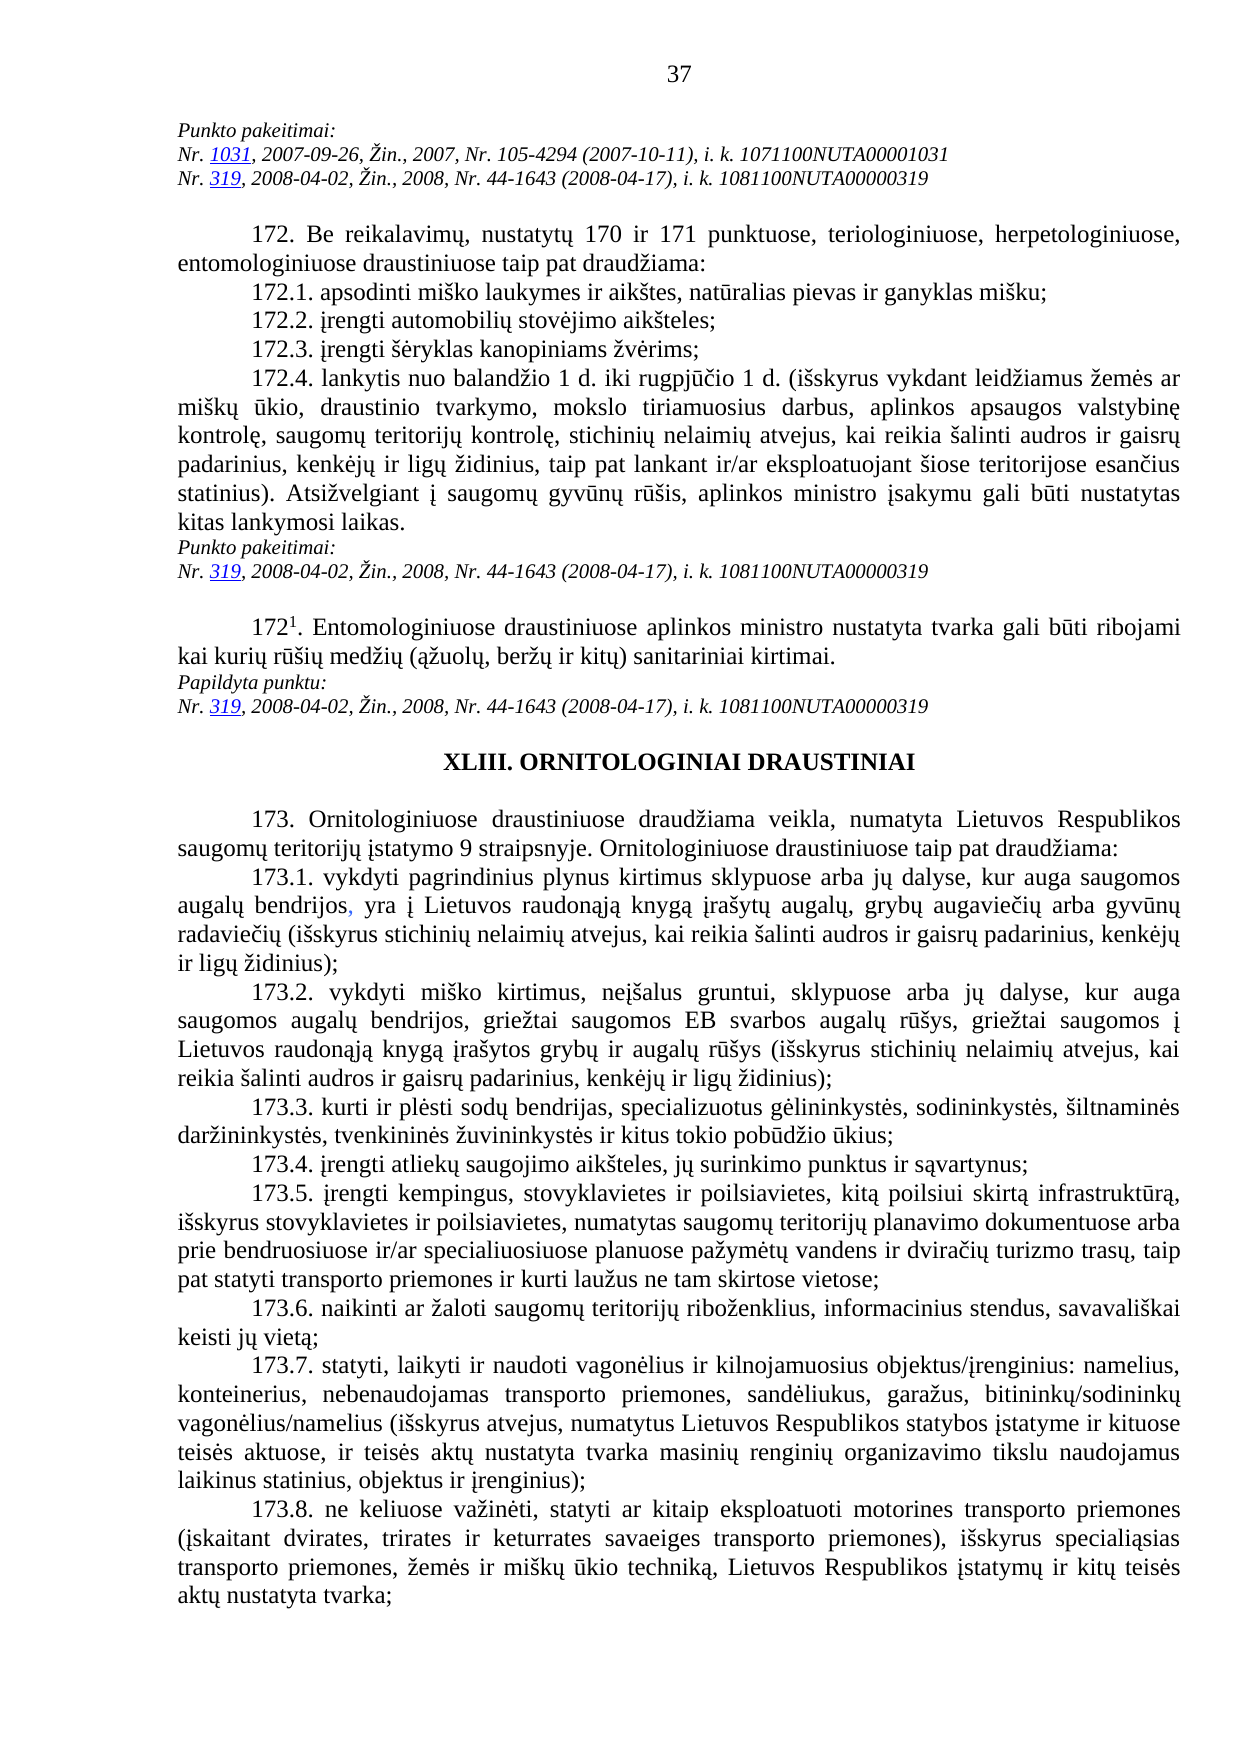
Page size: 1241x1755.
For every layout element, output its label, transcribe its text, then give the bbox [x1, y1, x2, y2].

text Nr. 319, 2008-04-02, Žin., 2008, Nr. 44-1643 (2008-04-17), i. k. 1081100NUTA00000319 [177, 694, 1181, 718]
text 173.8. ne keliuose važinėti, statyti ar kitaip eksploatuoti motorines transporto priemones (įskaitant dvirates, trirates ir keturrates savaeiges transporto priemones), išskyrus specialiąsias transporto priemones, žemės ir miškų ūkio techniką, Lietuvos Respublikos įstatymų ir kitų teisės aktų nustatyta tvarka; [177, 1494, 1181, 1609]
text 172.3. įrengti šėryklas kanopiniams žvėrims; [177, 334, 1181, 363]
text Nr. 319, 2008-04-02, Žin., 2008, Nr. 44-1643 (2008-04-17), i. k. 1081100NUTA00000319 [177, 559, 1181, 583]
text 172.1. apsodinti miško laukymes ir aikštes, natūralias pievas ir ganyklas mišku; [177, 277, 1181, 305]
text Punkto pakeitimai: [177, 118, 1181, 142]
text 1721. Entomologiniuose draustiniuose aplinkos ministro nustatyta tvarka gali būti ribojami kai kurių rūšių medžių (ąžuolų, beržų ir kitų) sanitariniai kirtimai. [177, 612, 1181, 670]
text 173. Ornitologiniuose draustiniuose draudžiama veikla, numatyta Lietuvos Respublikos saugomų teritorijų įstatymo 9 straipsnyje. Ornitologiniuose draustiniuose taip pat draudžiama: [177, 804, 1181, 862]
text 173.4. įrengti atliekų saugojimo aikšteles, jų surinkimo punktus ir sąvartynus; [177, 1149, 1181, 1178]
text XLIII. ORNITOLOGINIAI DRAUSTINIAI [177, 747, 1181, 775]
text 172.4. lankytis nuo balandžio 1 d. iki rugpjūčio 1 d. (išskyrus vykdant leidžiamus žemės ar miškų ūkio, draustinio tvarkymo, mokslo tiriamuosius darbus, aplinkos apsaugos valstybinę kontrolę, saugomų teritorijų kontrolę, stichinių nelaimių atvejus, kai reikia šalinti audros ir gaisrų padarinius, kenkėjų ir ligų židinius, taip pat lankant ir/ar eksploatuojant šiose teritorijose esančius statinius). Atsižvelgiant į saugomų gyvūnų rūšis, aplinkos ministro įsakymu gali būti nustatytas kitas lankymosi laikas. [177, 363, 1181, 535]
text 173.3. kurti ir plėsti sodų bendrijas, specializuotus gėlininkystės, sodininkystės, šiltnaminės daržininkystės, tvenkininės žuvininkystės ir kitus tokio pobūdžio ūkius; [177, 1092, 1181, 1149]
text Papildyta punktu: [177, 670, 1181, 694]
text Punkto pakeitimai: [177, 535, 1181, 559]
text 172.2. įrengti automobilių stovėjimo aikšteles; [177, 305, 1181, 334]
text 173.7. statyti, laikyti ir naudoti vagonėlius ir kilnojamuosius objektus/įrenginius: namelius, konteinerius, nebenaudojamas transporto priemones, sandėliukus, garažus, bitininkų/sodininkų vagonėlius/namelius (išskyrus atvejus, numatytus Lietuvos Respublikos statybos įstatyme ir kituose teisės aktuose, ir teisės aktų nustatyta tvarka masinių renginių organizavimo tikslu naudojamus laikinus statinius, objektus ir įrenginius); [177, 1350, 1181, 1494]
text 173.5. įrengti kempingus, stovyklavietes ir poilsiavietes, kitą poilsiui skirtą infrastruktūrą, išskyrus stovyklavietes ir poilsiavietes, numatytas saugomų teritorijų planavimo dokumentuose arba prie bendruosiuose ir/ar specialiuosiuose planuose pažymėtų vandens ir dviračių turizmo trasų, taip pat statyti transporto priemones ir kurti laužus ne tam skirtose vietose; [177, 1178, 1181, 1293]
text 173.1. vykdyti pagrindinius plynus kirtimus sklypuose arba jų dalyse, kur auga saugomos augalų bendrijos, yra į Lietuvos raudonąją knygą įrašytų augalų, grybų augaviečių arba gyvūnų radaviečių (išskyrus stichinių nelaimių atvejus, kai reikia šalinti audros ir gaisrų padarinius, kenkėjų ir ligų židinius); [177, 862, 1181, 977]
text 173.2. vykdyti miško kirtimus, neįšalus gruntui, sklypuose arba jų dalyse, kur auga saugomos augalų bendrijos, griežtai saugomos EB svarbos augalų rūšys, griežtai saugomos į Lietuvos raudonąją knygą įrašytos grybų ir augalų rūšys (išskyrus stichinių nelaimių atvejus, kai reikia šalinti audros ir gaisrų padarinius, kenkėjų ir ligų židinius); [177, 977, 1181, 1092]
text 173.6. naikinti ar žaloti saugomų teritorijų riboženklius, informacinius stendus, savavališkai keisti jų vietą; [177, 1293, 1181, 1350]
text 172. Be reikalavimų, nustatytų 170 ir 171 punktuose, teriologiniuose, herpetologiniuose, entomologiniuose draustiniuose taip pat draudžiama: [177, 219, 1181, 277]
text Nr. 319, 2008-04-02, Žin., 2008, Nr. 44-1643 (2008-04-17), i. k. 1081100NUTA00000319 [177, 166, 1181, 190]
text Nr. 1031, 2007-09-26, Žin., 2007, Nr. 105-4294 (2007-10-11), i. k. 1071100NUTA00001031 [177, 142, 1181, 166]
